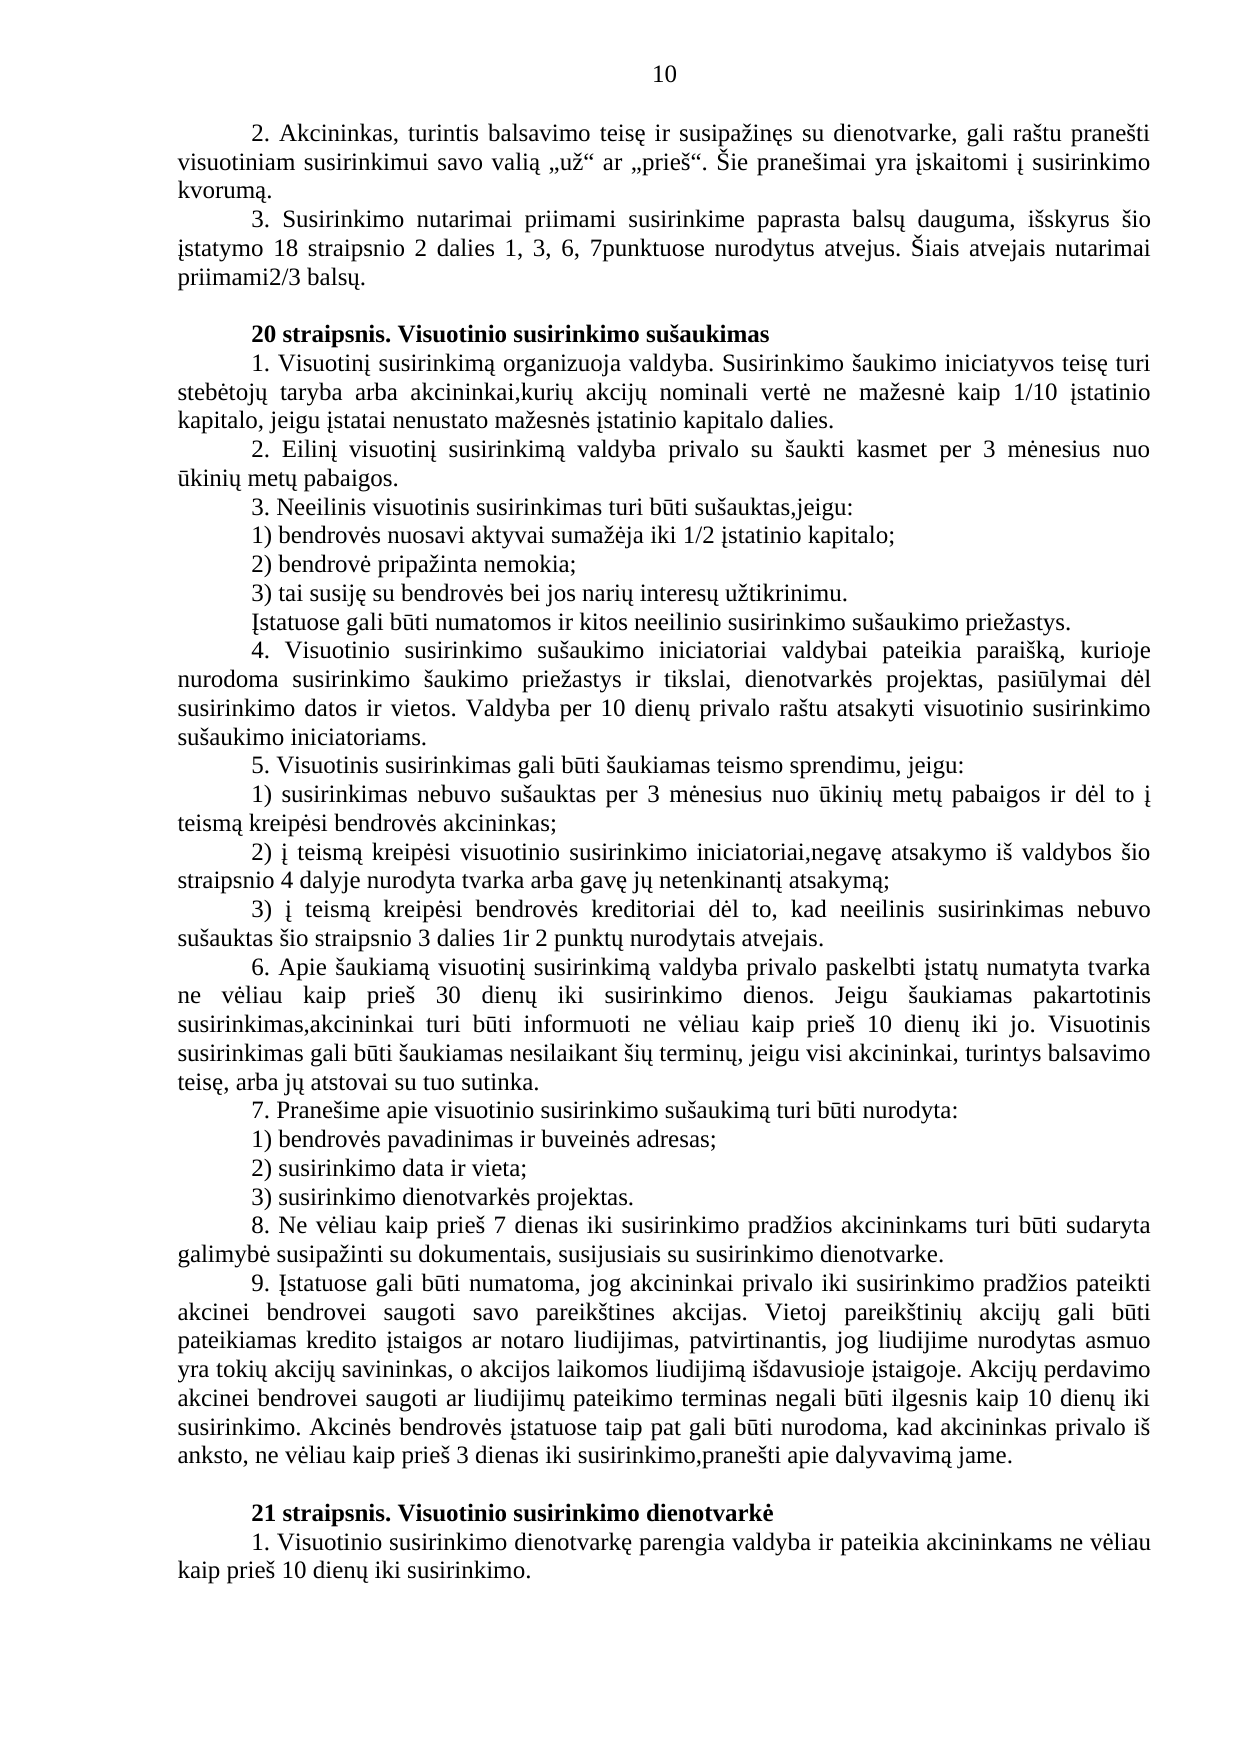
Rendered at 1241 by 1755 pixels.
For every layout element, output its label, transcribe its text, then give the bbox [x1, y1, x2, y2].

text 7. Pranešime apie visuotinio susirinkimo sušaukimą turi būti nurodyta: [177, 1096, 1152, 1124]
text 2. Akcininkas, turintis balsavimo teisę ir susipažinęs su dienotvarke, gali raštu pranešti visuotiniam susirinkimui savo valią „už“ ar „prieš“. Šie pranešimai yra įskaitomi į susirinkimo kvorumą. [177, 118, 1152, 204]
text 1) susirinkimas nebuvo sušauktas per 3 mėnesius nuo ūkinių metų pabaigos ir dėl to į teismą kreipėsi bendrovės akcininkas; [177, 779, 1152, 837]
text Įstatuose gali būti numatomos ir kitos neeilinio susirinkimo sušaukimo priežastys. [177, 607, 1152, 636]
text 6. Apie šaukiamą visuotinį susirinkimą valdyba privalo paskelbti įstatų numatyta tvarka ne vėliau kaip prieš 30 dienų iki susirinkimo dienos. Jeigu šaukiamas pakartotinis susirinkimas,akcininkai turi būti informuoti ne vėliau kaip prieš 10 dienų iki jo. Visuotinis susirinkimas gali būti šaukiamas nesilaikant šių terminų, jeigu visi akcininkai, turintys balsavimo teisę, arba jų atstovai su tuo sutinka. [177, 952, 1152, 1096]
text 8. Ne vėliau kaip prieš 7 dienas iki susirinkimo pradžios akcininkams turi būti sudaryta galimybė susipažinti su dokumentais, susijusiais su susirinkimo dienotvarke. [177, 1211, 1152, 1268]
text 5. Visuotinis susirinkimas gali būti šaukiamas teismo sprendimu, jeigu: [177, 751, 1152, 779]
text 2) susirinkimo data ir vieta; [177, 1153, 1152, 1182]
text 20 straipsnis. Visuotinio susirinkimo sušaukimas [177, 319, 1152, 348]
text 1) bendrovės nuosavi aktyvai sumažėja iki 1/2 įstatinio kapitalo; [177, 521, 1152, 549]
text 3. Susirinkimo nutarimai priimami susirinkime paprasta balsų dauguma, išskyrus šio įstatymo 18 straipsnio 2 dalies 1, 3, 6, 7punktuose nurodytus atvejus. Šiais atvejais nutarimai priimami2/3 balsų. [177, 204, 1152, 291]
text 3) į teismą kreipėsi bendrovės kreditoriai dėl to, kad neeilinis susirinkimas nebuvo sušauktas šio straipsnio 3 dalies 1ir 2 punktų nurodytais atvejais. [177, 894, 1152, 952]
text 3. Neeilinis visuotinis susirinkimas turi būti sušauktas,jeigu: [177, 492, 1152, 521]
text 1. Visuotinio susirinkimo dienotvarkę parengia valdyba ir pateikia akcininkams ne vėliau kaip prieš 10 dienų iki susirinkimo. [177, 1527, 1152, 1584]
text 1. Visuotinį susirinkimą organizuoja valdyba. Susirinkimo šaukimo iniciatyvos teisę turi stebėtojų taryba arba akcininkai,kurių akcijų nominali vertė ne mažesnė kaip 1/10 įstatinio kapitalo, jeigu įstatai nenustato mažesnės įstatinio kapitalo dalies. [177, 348, 1152, 434]
text 9. Įstatuose gali būti numatoma, jog akcininkai privalo iki susirinkimo pradžios pateikti akcinei bendrovei saugoti savo pareikštines akcijas. Vietoj pareikštinių akcijų gali būti pateikiamas kredito įstaigos ar notaro liudijimas, patvirtinantis, jog liudijime nurodytas asmuo yra tokių akcijų savininkas, o akcijos laikomos liudijimą išdavusioje įstaigoje. Akcijų perdavimo akcinei bendrovei saugoti ar liudijimų pateikimo terminas negali būti ilgesnis kaip 10 dienų iki susirinkimo. Akcinės bendrovės įstatuose taip pat gali būti nurodoma, kad akcininkas privalo iš anksto, ne vėliau kaip prieš 3 dienas iki susirinkimo,pranešti apie dalyvavimą jame. [177, 1268, 1152, 1469]
text 2) bendrovė pripažinta nemokia; [177, 549, 1152, 578]
text 21 straipsnis. Visuotinio susirinkimo dienotvarkė [177, 1498, 1152, 1527]
text 2. Eilinį visuotinį susirinkimą valdyba privalo su šaukti kasmet per 3 mėnesius nuo ūkinių metų pabaigos. [177, 434, 1152, 492]
text 1) bendrovės pavadinimas ir buveinės adresas; [177, 1124, 1152, 1153]
text 3) tai susiję su bendrovės bei jos narių interesų užtikrinimu. [177, 578, 1152, 607]
text 4. Visuotinio susirinkimo sušaukimo iniciatoriai valdybai pateikia paraišką, kurioje nurodoma susirinkimo šaukimo priežastys ir tikslai, dienotvarkės projektas, pasiūlymai dėl susirinkimo datos ir vietos. Valdyba per 10 dienų privalo raštu atsakyti visuotinio susirinkimo sušaukimo iniciatoriams. [177, 636, 1152, 751]
text 3) susirinkimo dienotvarkės projektas. [177, 1182, 1152, 1211]
text 2) į teismą kreipėsi visuotinio susirinkimo iniciatoriai,negavę atsakymo iš valdybos šio straipsnio 4 dalyje nurodyta tvarka arba gavę jų netenkinantį atsakymą; [177, 837, 1152, 894]
